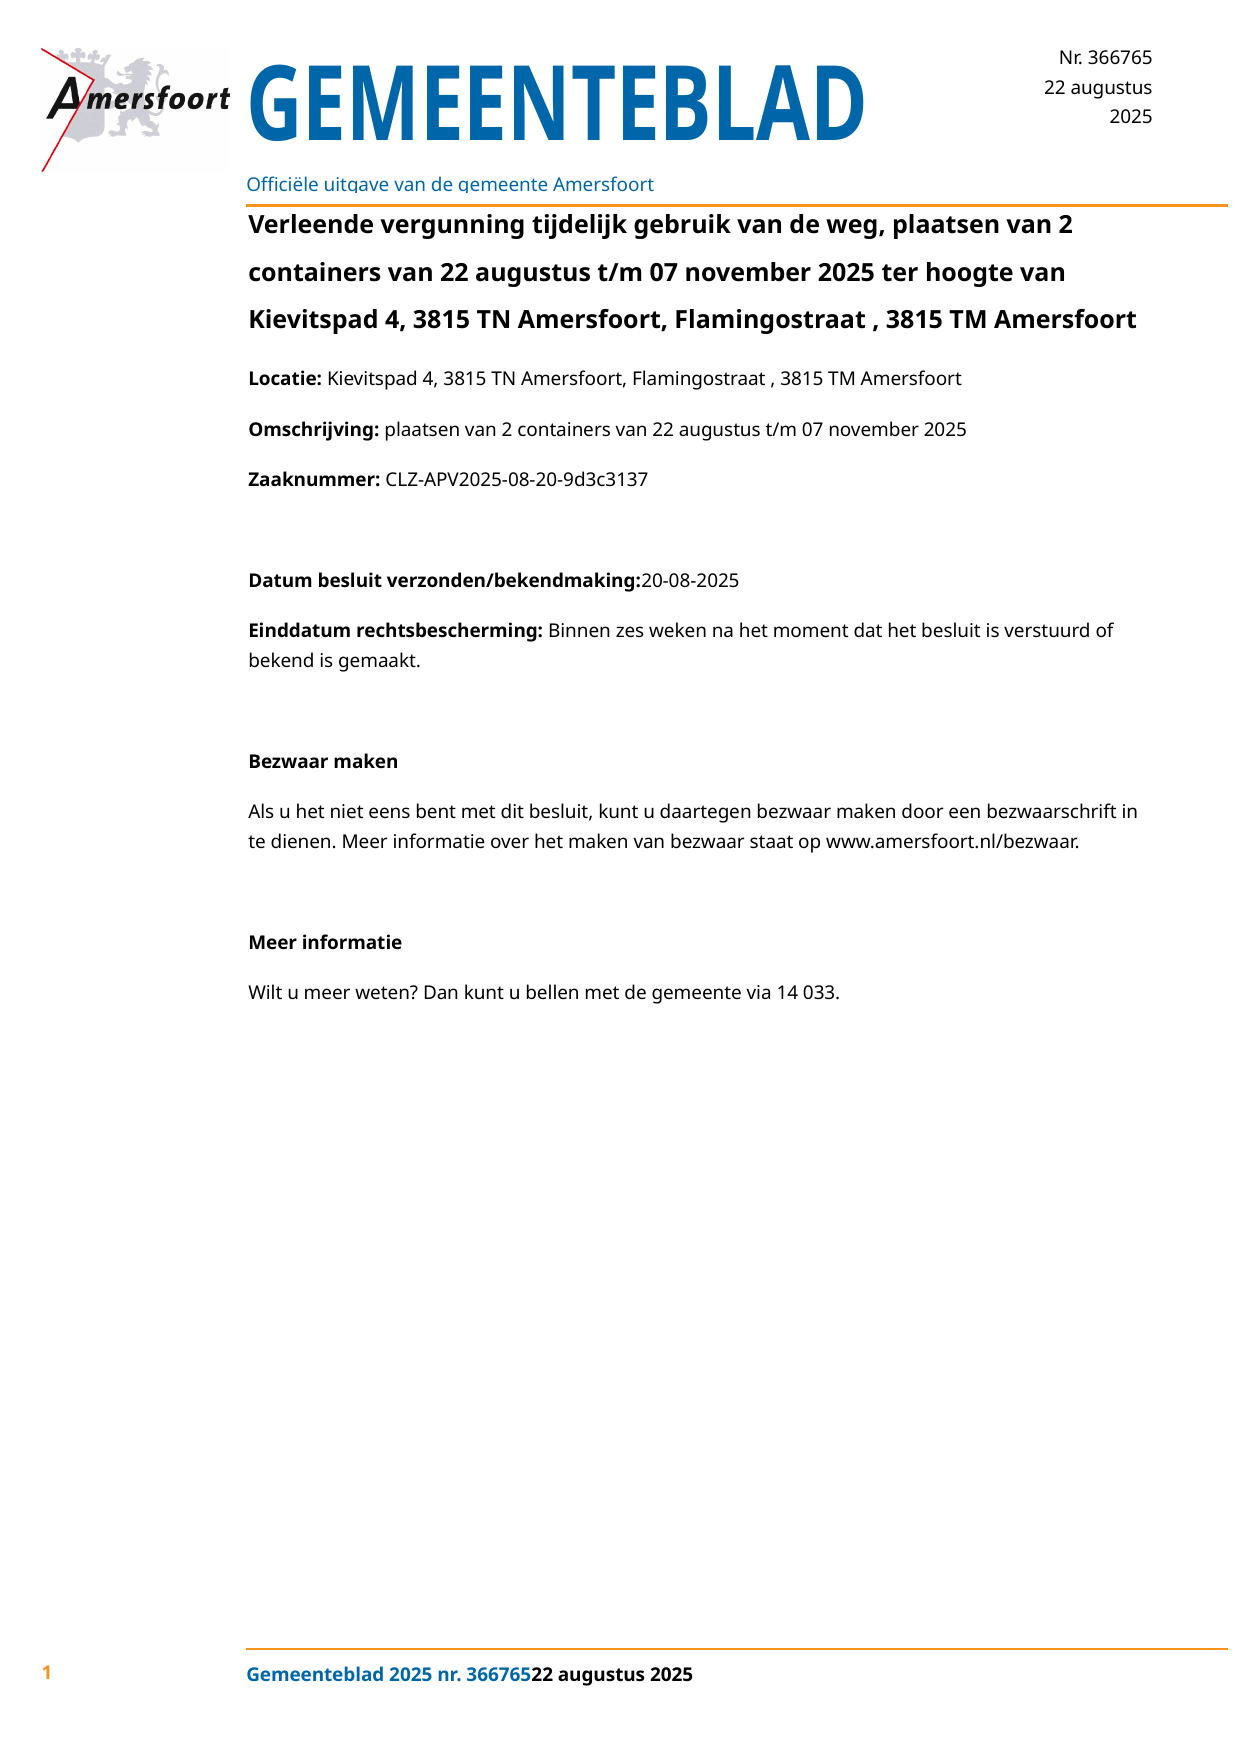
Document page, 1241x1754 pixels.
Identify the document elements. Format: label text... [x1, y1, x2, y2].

picture [41, 47, 231, 172]
text Locatie: Kievitspad 4, 3815 TN Amersfoort, Flamingostraat , 3815 TM Amersfoort [248, 366, 1152, 391]
text Meer informatie [248, 929, 1152, 954]
text Wilt u meer weten? Dan kunt u bellen met de gemeente via 14 033. [248, 979, 1152, 1005]
text Omschrijving: plaatsen van 2 containers van 22 augustus t/m 07 november 2025 [248, 416, 1152, 442]
text Datum besluit verzonden/bekendmaking:20-08-2025 [248, 567, 1152, 593]
text Zaaknummer: CLZ-APV2025-08-20-9d3c3137 [248, 466, 1152, 492]
text Bezwaar maken [248, 748, 1152, 774]
text Einddatum rechtsbescherming: Binnen zes weken na het moment dat het besluit is verstuurd of bekend is gemaakt. [248, 618, 1152, 673]
text Als u het niet eens bent met dit besluit, kunt u daartegen bezwaar maken door een bezwaarschrift in te dienen. Meer informatie over het maken van bezwaar staat op www.amersfoort.nl/bezwaar. [248, 798, 1152, 854]
text Verleende vergunning tijdelijk gebruik van de weg, plaatsen van 2 containers van 22 augustus t/m 07 november 2025 ter hoogte van Kievitspad 4, 3815 TN Amersfoort, Flamingostraat , 3815 TM Amersfoort [248, 207, 1152, 336]
